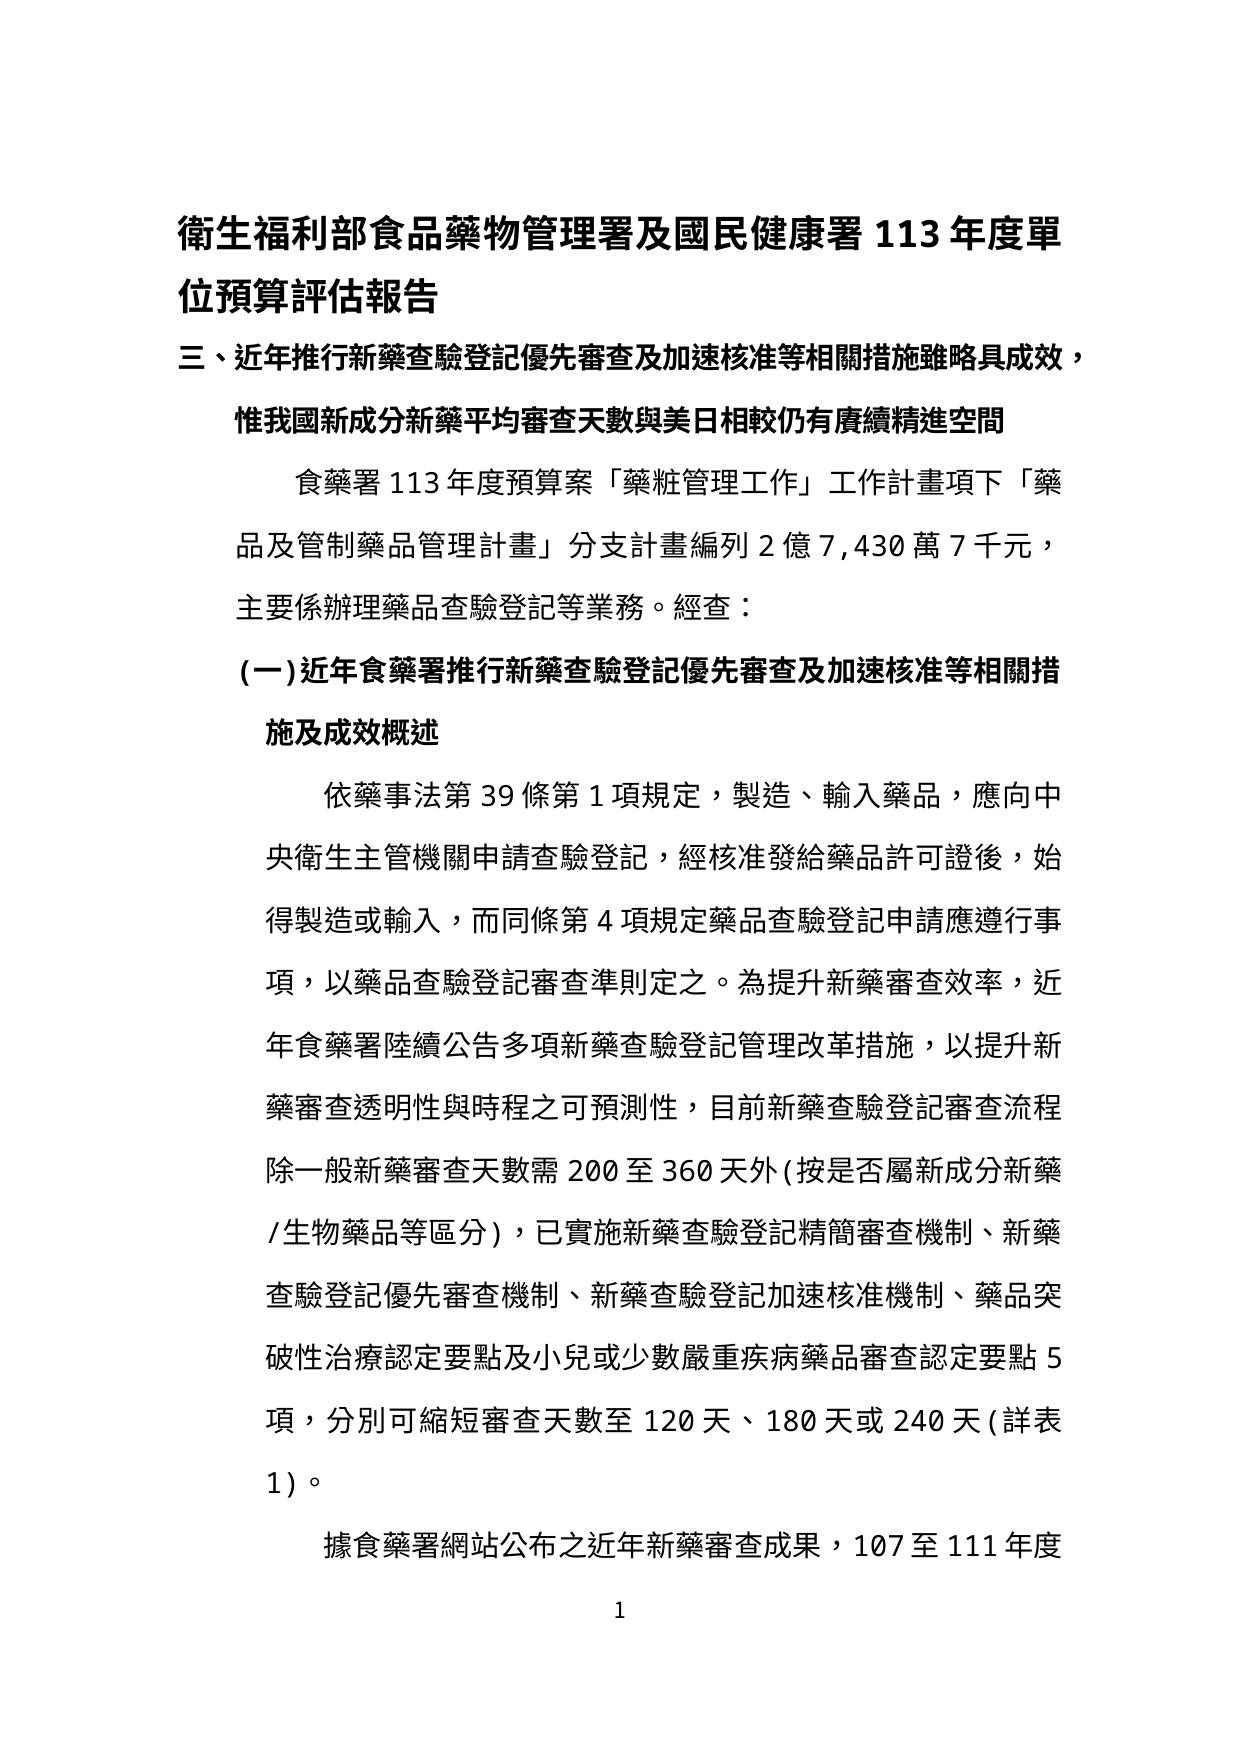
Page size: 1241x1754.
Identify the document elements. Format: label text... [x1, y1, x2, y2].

text 依藥事法第39條第1項規定，製造、輸入藥品，應向中央衛生主管機關申請查驗登記，經核准發給藥品許可證後，始得製造或輸入，而同條第4項規定藥品查驗登記申請應遵行事項，以藥品查驗登記審查準則定之。為提升新藥審查效率，近年食藥署陸續公告多項新藥查驗登記管理改革措施，以提升新藥審查透明性與時程之可預測性，目前新藥查驗登記審查流程除一般新藥審查天數需200至360天外(按是否屬新成分新藥/生物藥品等區分)，已實施新藥查驗登記精簡審查機制、新藥查驗登記優先審查機制、新藥查驗登記加速核准機制、藥品突破性治療認定要點及小兒或少數嚴重疾病藥品審查認定要點5項，分別可縮短審查天數至120天、180天或240天(詳表1)。 [265, 752, 1063, 1502]
text 食藥署113年度預算案「藥粧管理工作」工作計畫項下「藥品及管制藥品管理計畫」分支計畫編列2億7,430萬7千元，主要係辦理藥品查驗登記等業務。經查： [236, 439, 1063, 627]
text (一)近年食藥署推行新藥查驗登記優先審查及加速核准等相關措施及成效概述 [236, 627, 1063, 752]
text 三、近年推行新藥查驗登記優先審查及加速核准等相關措施雖略具成效，惟我國新成分新藥平均審查天數與美日相較仍有賡續精進空間 [177, 314, 1063, 439]
text 衛生福利部食品藥物管理署及國民健康署113年度單位預算評估報告 [177, 189, 1063, 314]
text 據食藥署網站公布之近年新藥審查成果，107至111年度 [265, 1502, 1063, 1564]
